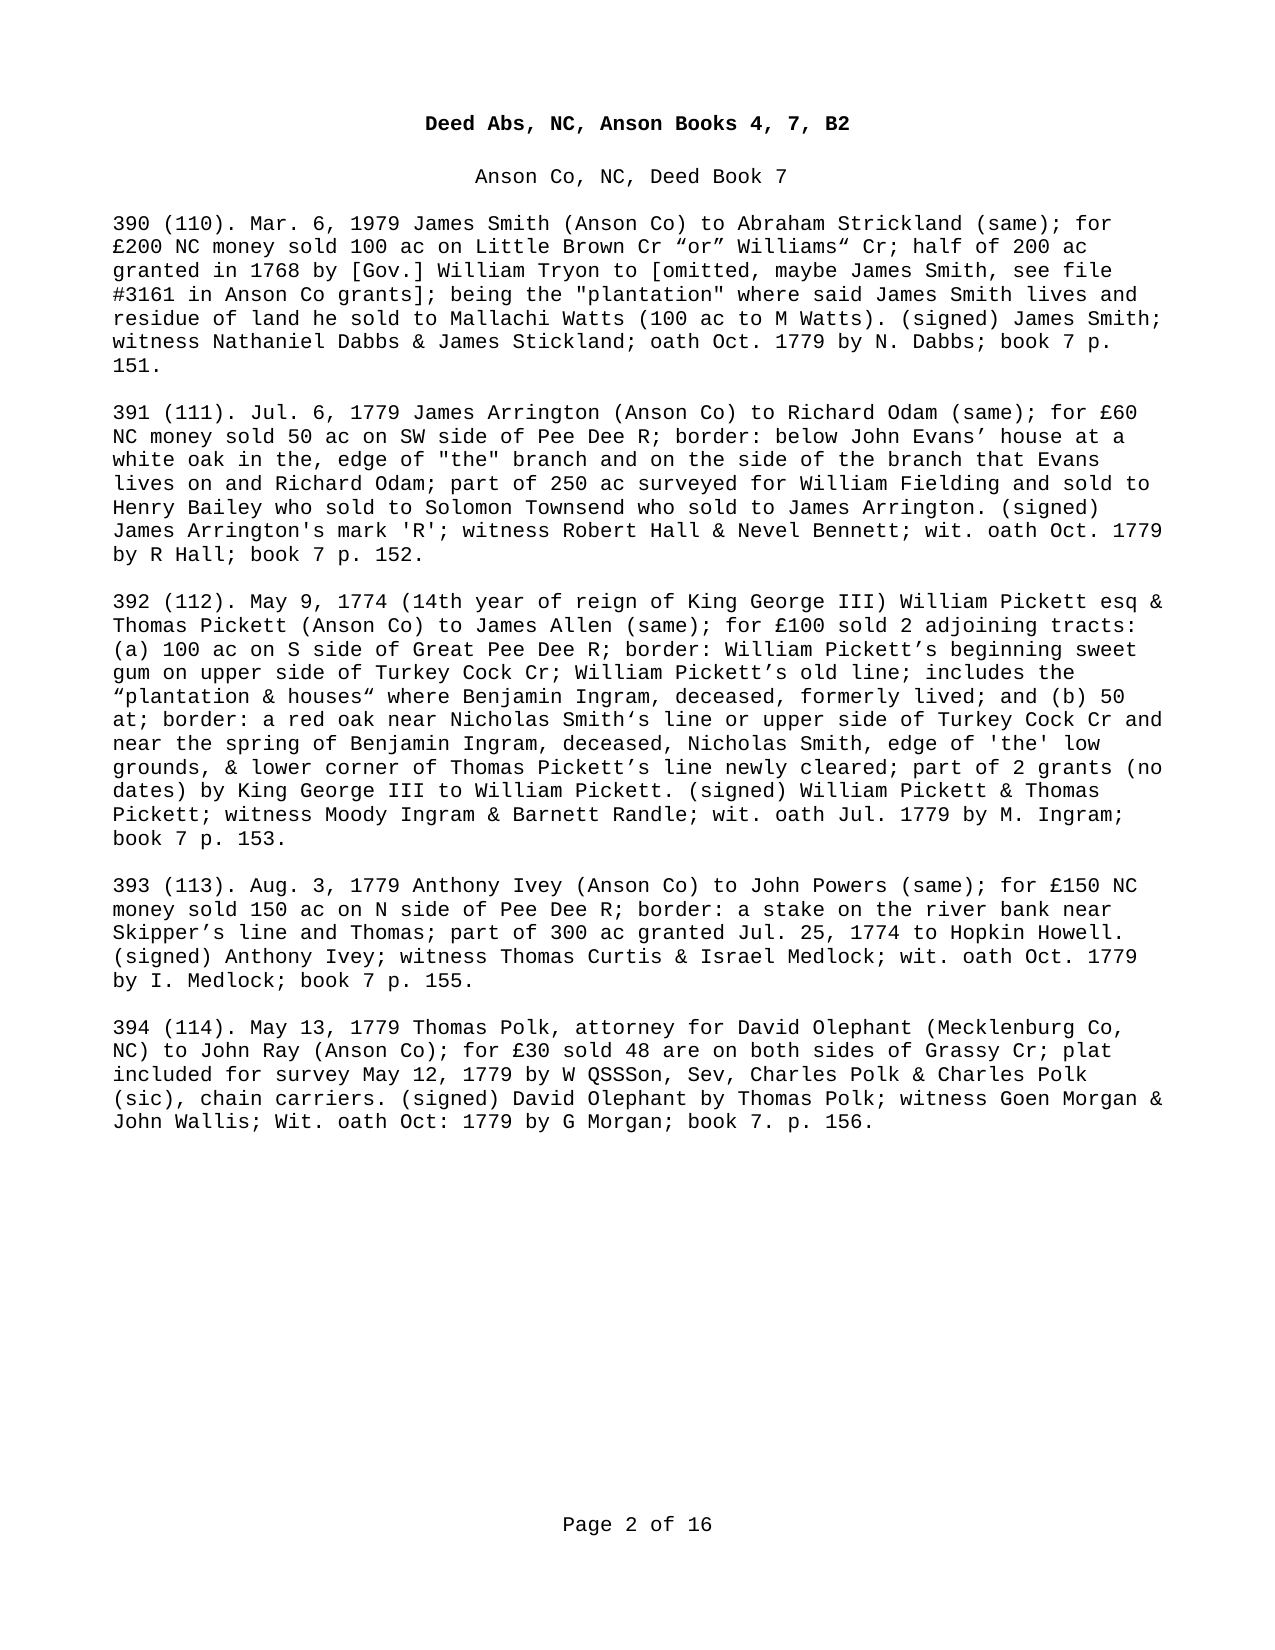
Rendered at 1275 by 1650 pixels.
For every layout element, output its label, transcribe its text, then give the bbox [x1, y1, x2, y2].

text 392 (112). May 9, 1774 (14th year of reign of King George III) William Pickett esq & Thomas Pickett (Anson Co) to James Allen (same); for £100 sold 2 adjoining tracts: (a) 100 ac on S side of Great Pee Dee R; border: William Pickett’s beginning sweet gum on upper side of Turkey Cock Cr; William Pickett’s old line; includes the “plantation & houses“ where Benjamin Ingram, deceased, formerly lived; and (b) 50 at; border: a red oak near Nicholas Smith‘s line or upper side of Turkey Cock Cr and near the spring of Benjamin Ingram, deceased, Nicholas Smith, edge of 'the' low grounds, & lower corner of Thomas Pickett’s line newly cleared; part of 2 grants (no dates) by King George III to William Pickett. (signed) William Pickett & Thomas Pickett; witness Moody Ingram & Barnett Randle; wit. oath Jul. 1779 by M. Ingram; book 7 p. 153. [112, 591, 1162, 851]
text 391 (111). Jul. 6, 1779 James Arrington (Anson Co) to Richard Odam (same); for £60 NC money sold 50 ac on SW side of Pee Dee R; border: below John Evans’ house at a white oak in the, edge of "the" branch and on the side of the branch that Evans lives on and Richard Odam; part of 250 ac surveyed for William Fielding and sold to Henry Bailey who sold to Solomon Townsend who sold to James Arrington. (signed) James Arrington's mark 'R'; witness Robert Hall & Nevel Bennett; wit. oath Oct. 1779 by R Hall; book 7 p. 152. [112, 402, 1162, 568]
text 394 (114). May 13, 1779 Thomas Polk, attorney for David Olephant (Mecklenburg Co, NC) to John Ray (Anson Co); for £30 sold 48 are on both sides of Grassy Cr; plat included for survey May 12, 1779 by W QSSSon, Sev, Charles Polk & Charles Polk (sic), chain carriers. (signed) David Olephant by Thomas Polk; witness Goen Morgan & John Wallis; Wit. oath Oct: 1779 by G Morgan; book 7. p. 156. [112, 1017, 1162, 1135]
text Anson Co, NC, Deed Book 7 [112, 166, 1162, 189]
text 393 (113). Aug. 3, 1779 Anthony Ivey (Anson Co) to John Powers (same); for £150 NC money sold 150 ac on N side of Pee Dee R; border: a stake on the river bank near Skipper’s line and Thomas; part of 300 ac granted Jul. 25, 1774 to Hopkin Howell. (signed) Anthony Ivey; witness Thomas Curtis & Israel Medlock; wit. oath Oct. 1779 by I. Medlock; book 7 p. 155. [112, 875, 1162, 993]
text 390 (110). Mar. 6, 1979 James Smith (Anson Co) to Abraham Strickland (same); for £200 NC money sold 100 ac on Little Brown Cr “or” Williams“ Cr; half of 200 ac granted in 1768 by [Gov.] William Tryon to [omitted, maybe James Smith, see file #3161 in Anson Co grants]; being the "plantation" where said James Smith lives and residue of land he sold to Mallachi Watts (100 ac to M Watts). (signed) James Smith; witness Nathaniel Dabbs & James Stickland; oath Oct. 1779 by N. Dabbs; book 7 p. 151. [112, 213, 1162, 378]
